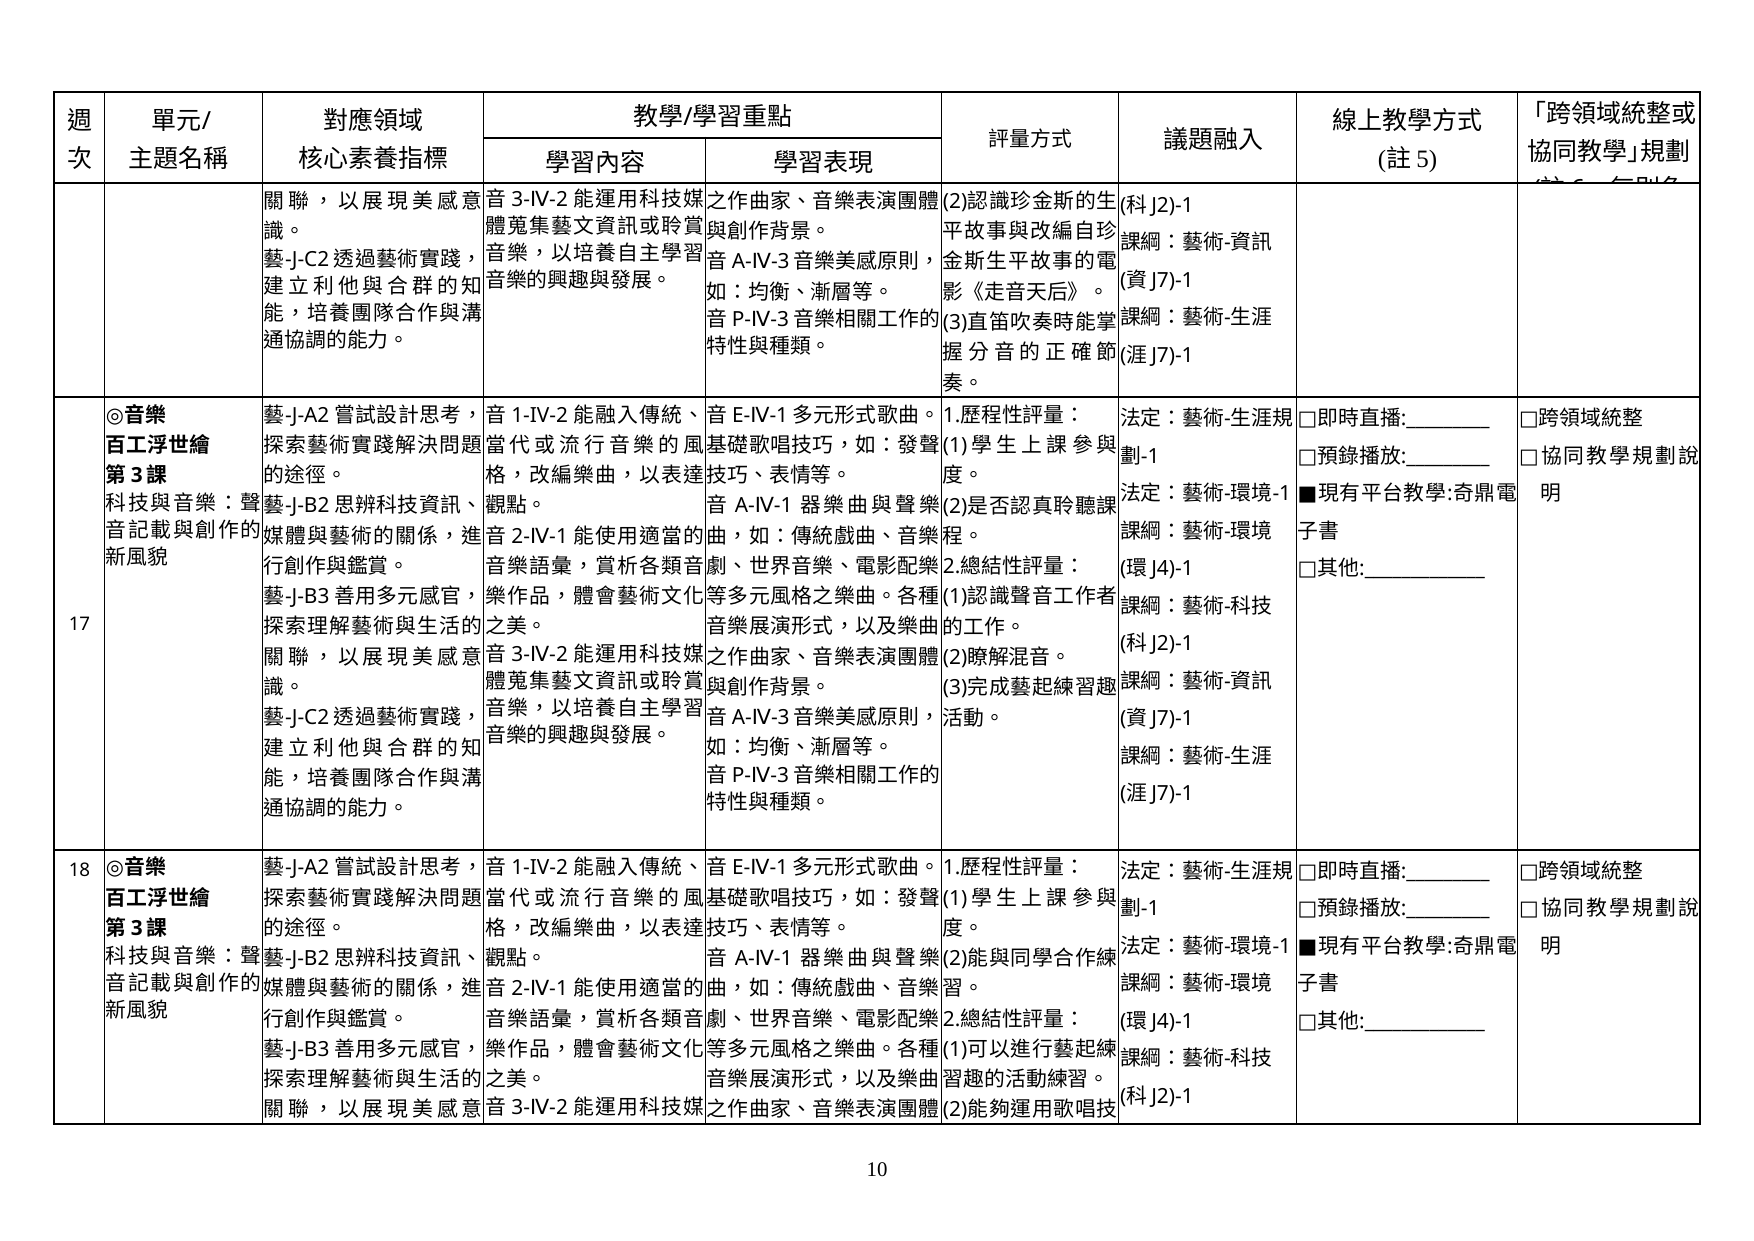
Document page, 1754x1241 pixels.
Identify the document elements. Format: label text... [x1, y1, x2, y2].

table_cell 18 [55, 851, 104, 1123]
table_header 週次 [55, 93, 104, 182]
table_cell 關聯，以展現美感意識。 藝-J-C2透過藝術實踐，建立利他與合群的知能，培養團隊合作與溝通協調的能力。 [263, 184, 483, 396]
table_cell □跨領域統整 □協同教學規劃說明 [1518, 184, 1699, 396]
table_cell (2)認識珍金斯的生平故事與改編自珍金斯生平故事的電影《走音天后》。 (3)直笛吹奏時能掌握分音的正確節奏。 [942, 184, 1118, 396]
table_cell 之作曲家、音樂表演團體與創作背景。 音A-Ⅳ-3音樂美感原則，如：均衡、漸層等。 音P-Ⅳ-3音樂相關工作的特性與種類。 [706, 184, 941, 396]
table_cell 音E-Ⅳ-1多元形式歌曲。基礎歌唱技巧，如：發聲技巧、表情等。 音A-Ⅳ-1器樂曲與聲樂曲，如：傳統戲曲、音樂劇、世界音樂、電影配樂等多元風格之樂曲。各種音樂展演形式，以及樂曲之作曲家、音樂表演團體與創作背景。 音A-Ⅳ-3音樂美感原則，如：均衡、漸層等。 音P-Ⅳ-3音樂相關工作的特性與種類。 [706, 398, 941, 848]
table_header 教學/學習重點 [484, 93, 941, 137]
table_header 對應領域 核心素養指標 [263, 93, 483, 182]
table_cell 學習內容 [484, 139, 705, 182]
table_cell 藝-J-A2嘗試設計思考，探索藝術實踐解決問題的途徑。 藝-J-B2思辨科技資訊、媒體與藝術的關係，進行創作與鑑賞。 藝-J-B3善用多元感官，探索理解藝術與生活的關聯，以展現美感意識。 藝-J-C2透過藝術實踐，建立利他與合群的知能，培養團隊合作與溝通協調的能力。 [263, 398, 483, 848]
table_header 評量方式 [942, 93, 1118, 182]
table_cell 音1-IV-2能融入傳統、當代或流行音樂的風格，改編樂曲，以表達觀點。 音2-Ⅳ-1能使用適當的音樂語彙，賞析各類音樂作品，體會藝術文化之美。 音3-Ⅳ-2能運用科技媒體蒐集藝文資訊或聆賞音樂，以培養自主學習音樂的興趣與發展。 [484, 398, 705, 848]
table_cell 17 [55, 398, 104, 848]
table_cell 音3-Ⅳ-2能運用科技媒體蒐集藝文資訊或聆賞音樂，以培養自主學習音樂的興趣與發展。 [484, 184, 705, 396]
table_cell 法定：藝術-生涯規劃-1 法定：藝術-環境-1 課綱：藝術-環境(環J4)-1 課綱：藝術-科技(科J2)-1 [1119, 851, 1296, 1123]
table_cell [1297, 184, 1517, 396]
table_cell □即時直播:_________ □預錄播放:_________ ■現有平台教學:奇鼎電子書 □其他:_____________ [1297, 851, 1517, 1123]
table_header 線上教學方式 (註5) [1297, 93, 1517, 182]
table_cell 1.歷程性評量： (1)學生上課參與度。 (2)是否認真聆聽課程。 2.總結性評量： (1)認識聲音工作者的工作。 (2)瞭解混音。 (3)完成藝起練習趣活動。 [942, 398, 1118, 848]
table_cell 學習表現 [706, 139, 941, 182]
table_cell 音1-IV-2能融入傳統、當代或流行音樂的風格，改編樂曲，以表達觀點。 音2-Ⅳ-1能使用適當的音樂語彙，賞析各類音樂作品，體會藝術文化之美。 音3-Ⅳ-2能運用科技媒 [484, 851, 705, 1123]
table_cell 法定：藝術-生涯規劃-1 法定：藝術-環境-1 課綱：藝術-環境(環J4)-1 課綱：藝術-科技(科J2)-1 課綱：藝術-資訊(資J7)-1 課綱：藝術-生涯(涯J7)-1 [1119, 398, 1296, 848]
table_cell 藝-J-A2嘗試設計思考，探索藝術實踐解決問題的途徑。 藝-J-B2思辨科技資訊、媒體與藝術的關係，進行創作與鑑賞。 藝-J-B3善用多元感官，探索理解藝術與生活的關聯，以展現美感意 [263, 851, 483, 1123]
table_cell ◎音樂 百工浮世繪 第3課 科技與音樂：聲音記載與創作的新風貌 [105, 851, 262, 1123]
table_cell □跨領域統整 □協同教學規劃說明 [1518, 851, 1699, 1123]
table_header 議題融入 [1119, 93, 1296, 182]
table_header 單元/ 主題名稱 [105, 93, 262, 182]
table_cell ◎音樂 百工浮世繪 第3課 科技與音樂：聲音記載與創作的新風貌 [105, 398, 262, 848]
table_cell (科J2)-1 課綱：藝術-資訊(資J7)-1 課綱：藝術-生涯(涯J7)-1 [1119, 184, 1296, 396]
table_cell [105, 184, 262, 396]
table_header 「跨領域統整或 協同教學｣規劃 (註6，無則免填) [1518, 93, 1699, 182]
table_cell [55, 184, 104, 396]
table_cell □跨領域統整 □協同教學規劃說明 [1518, 398, 1699, 848]
table_cell □即時直播:_________ □預錄播放:_________ ■現有平台教學:奇鼎電子書 □其他:_____________ [1297, 398, 1517, 848]
table_cell 音E-Ⅳ-1多元形式歌曲。基礎歌唱技巧，如：發聲技巧、表情等。 音A-Ⅳ-1器樂曲與聲樂曲，如：傳統戲曲、音樂劇、世界音樂、電影配樂等多元風格之樂曲。各種音樂展演形式，以及樂曲之作曲家、音樂表演團體 [706, 851, 941, 1123]
table_cell 1.歷程性評量： (1)學生上課參與度。 (2)能與同學合作練習。 2.總結性評量： (1)可以進行藝起練習趣的活動練習。 (2)能夠運用歌唱技 [942, 851, 1118, 1123]
